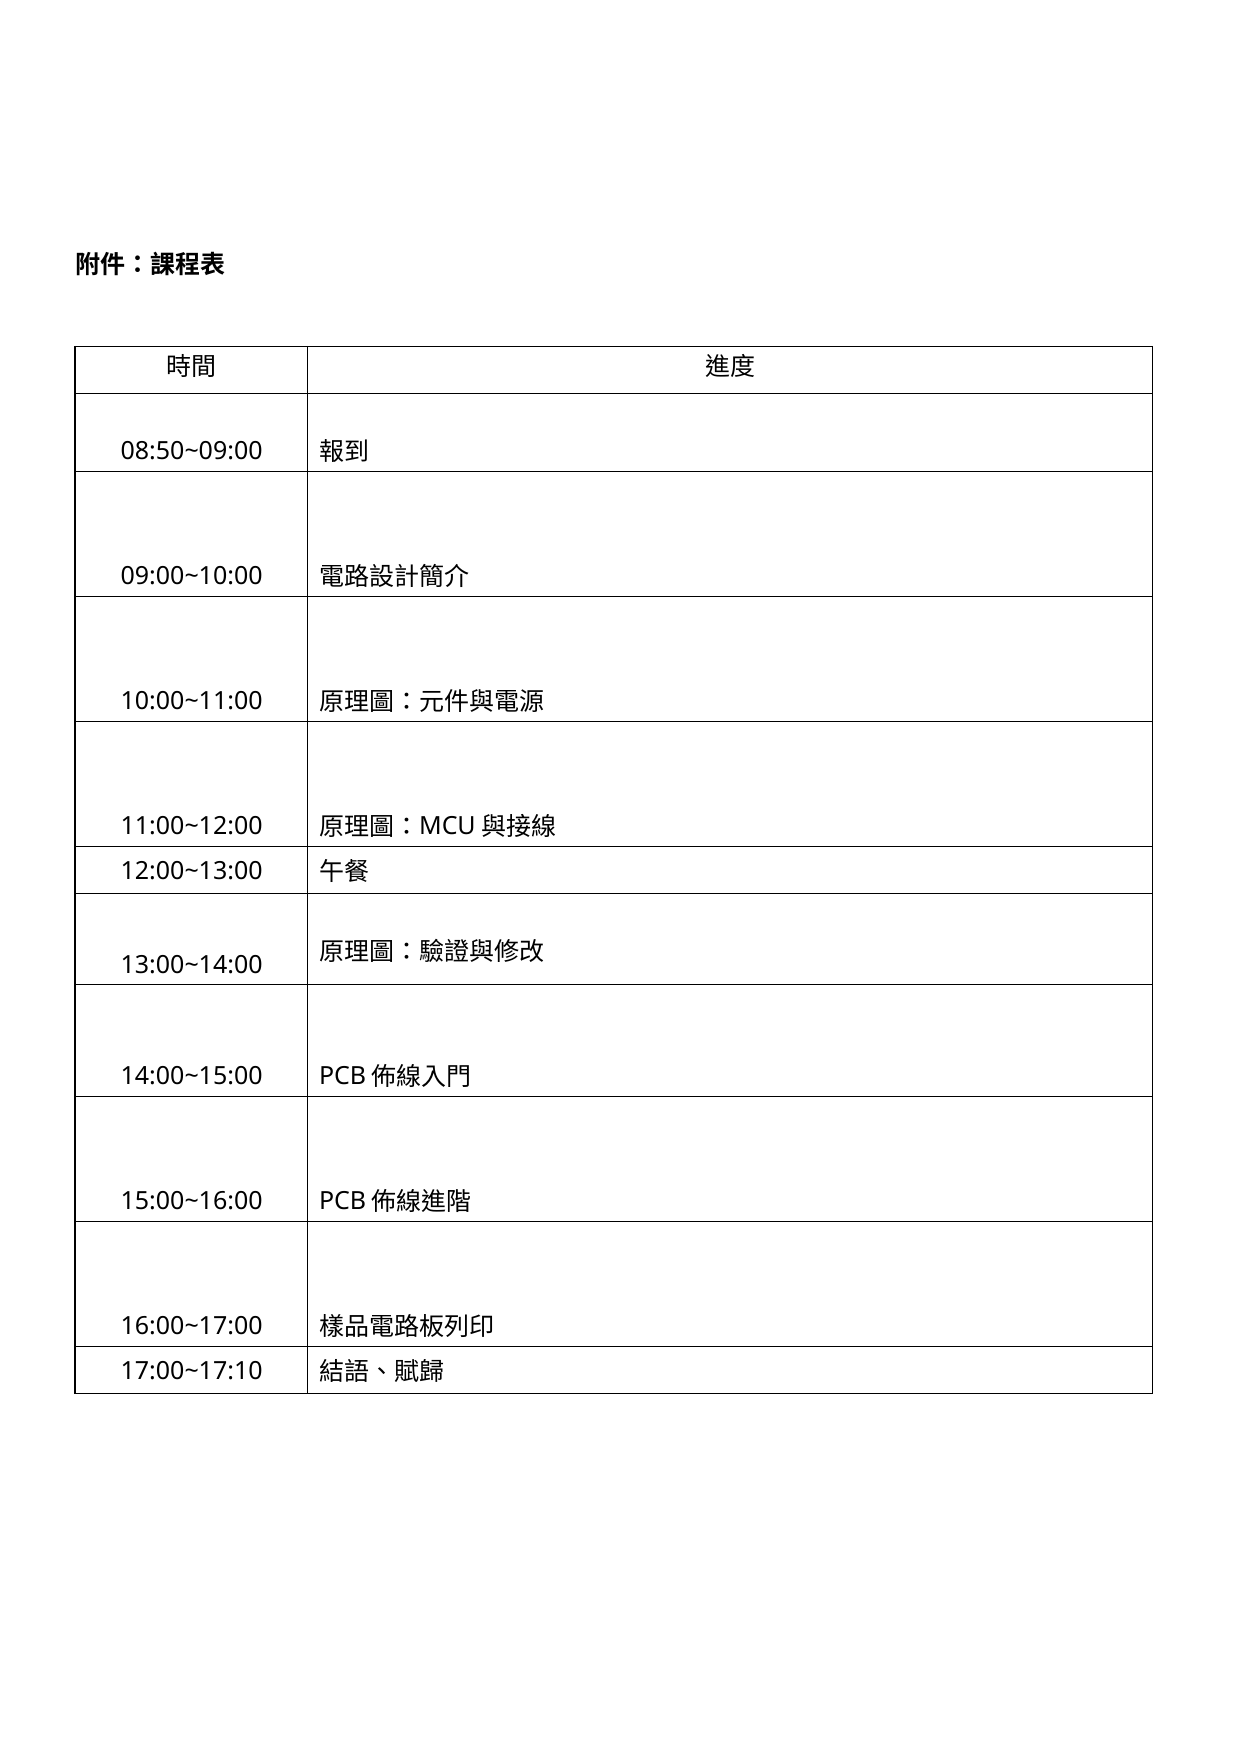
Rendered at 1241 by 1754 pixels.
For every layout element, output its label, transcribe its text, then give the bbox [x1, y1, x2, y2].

table_cell 09:00~10:00 [76, 472, 307, 596]
table_header 進度 [308, 347, 1152, 393]
text 附件：課程表 [75, 221, 1165, 283]
table_cell 樣品電路板列印 [308, 1222, 1152, 1346]
table_cell 原理圖：元件與電源 [308, 597, 1152, 721]
table_cell 報到 [308, 394, 1152, 471]
table_cell 15:00~16:00 [76, 1097, 307, 1221]
table_cell 午餐 [308, 847, 1152, 893]
table_header 時間 [76, 347, 307, 393]
table_cell PCB佈線入門 [308, 985, 1152, 1096]
table_cell 原理圖：驗證與修改 [308, 894, 1152, 984]
table_cell 14:00~15:00 [76, 985, 307, 1096]
table_cell 11:00~12:00 [76, 722, 307, 846]
table_cell 10:00~11:00 [76, 597, 307, 721]
table_cell 08:50~09:00 [76, 394, 307, 471]
table_cell 電路設計簡介 [308, 472, 1152, 596]
table_cell 13:00~14:00 [76, 894, 307, 984]
table_cell 結語、賦歸 [308, 1347, 1152, 1393]
table_cell 17:00~17:10 [76, 1347, 307, 1393]
table_cell 原理圖：MCU與接線 [308, 722, 1152, 846]
table_cell 16:00~17:00 [76, 1222, 307, 1346]
table_cell PCB佈線進階 [308, 1097, 1152, 1221]
table_cell 12:00~13:00 [76, 847, 307, 893]
